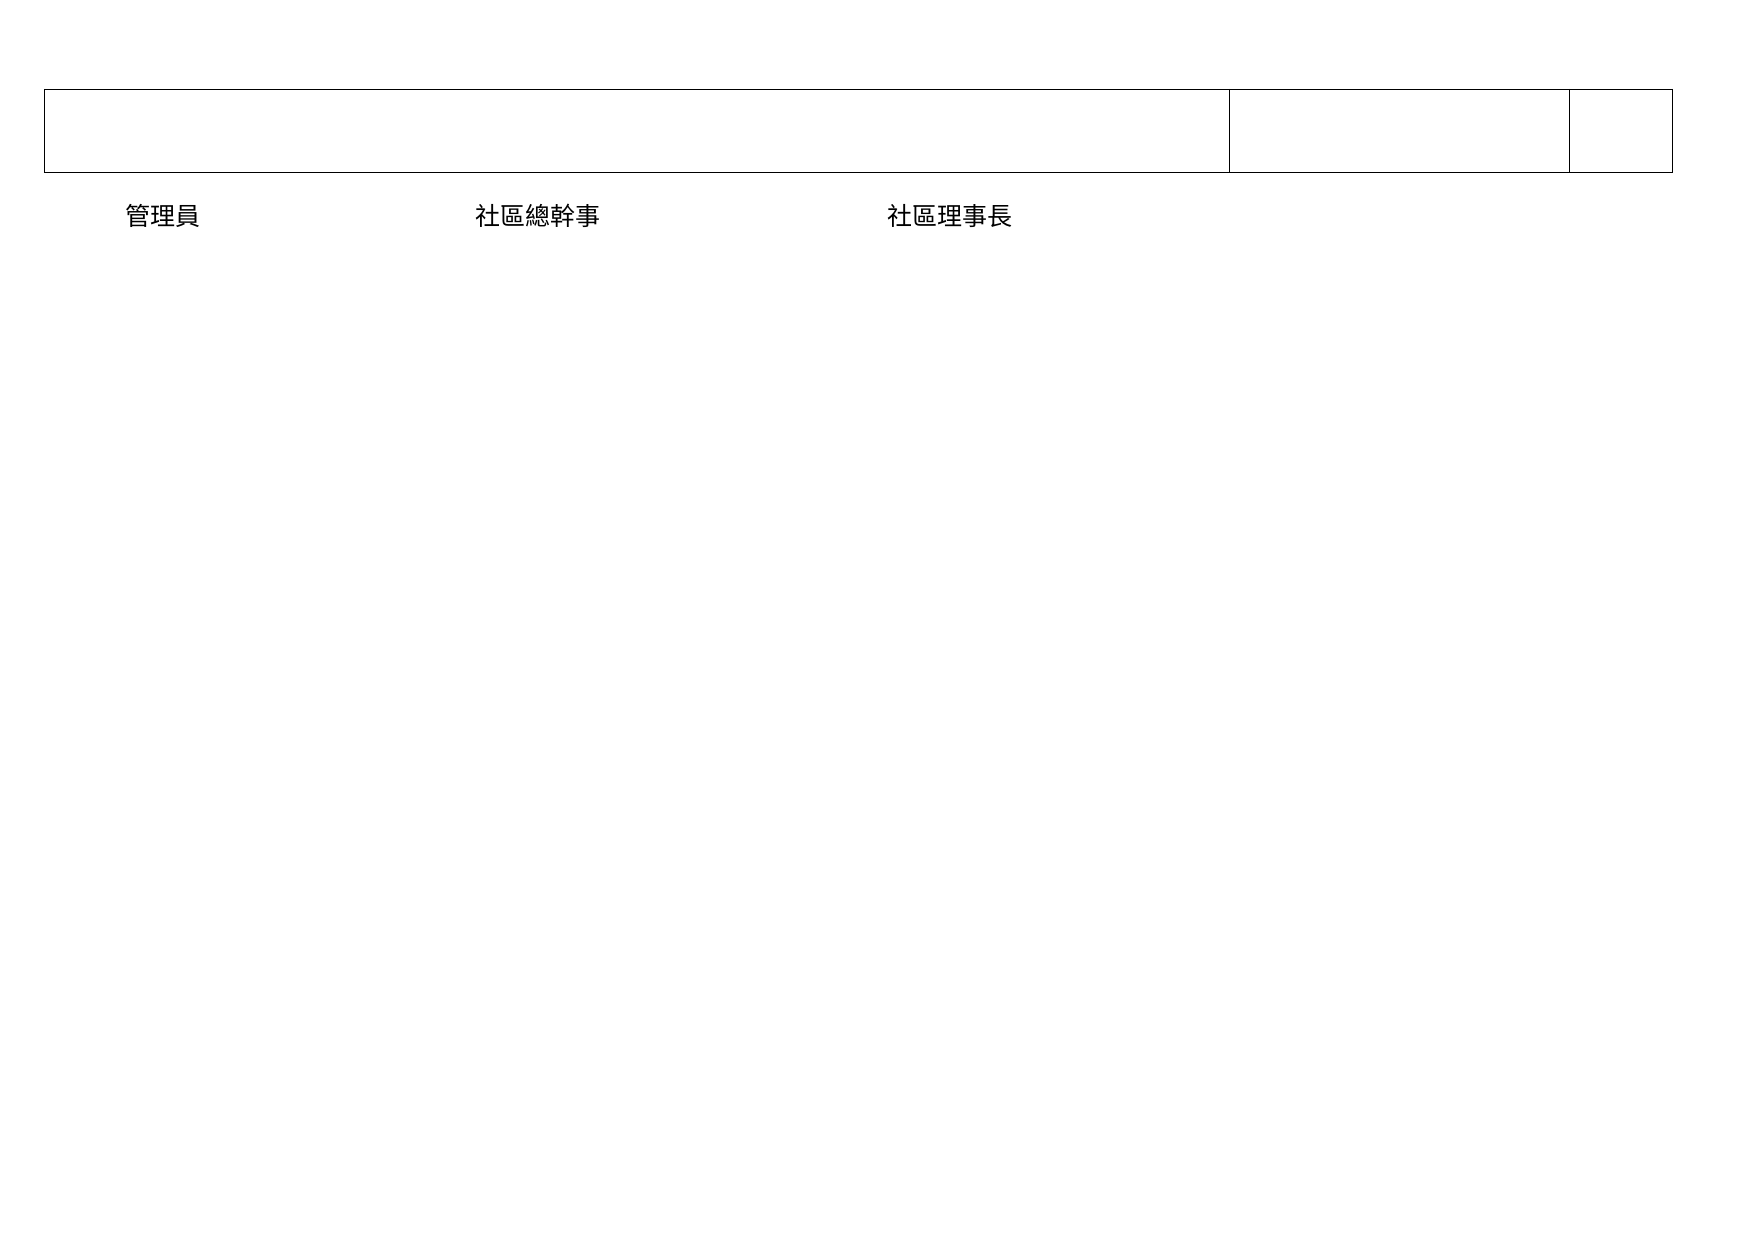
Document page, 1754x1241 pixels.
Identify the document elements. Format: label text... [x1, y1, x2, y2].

table_cell 合計 [45, 90, 1229, 172]
text 管理員 社區總幹事 社區理事長 [75, 173, 1679, 235]
table_cell [1230, 90, 1569, 172]
table_cell [1570, 90, 1672, 172]
